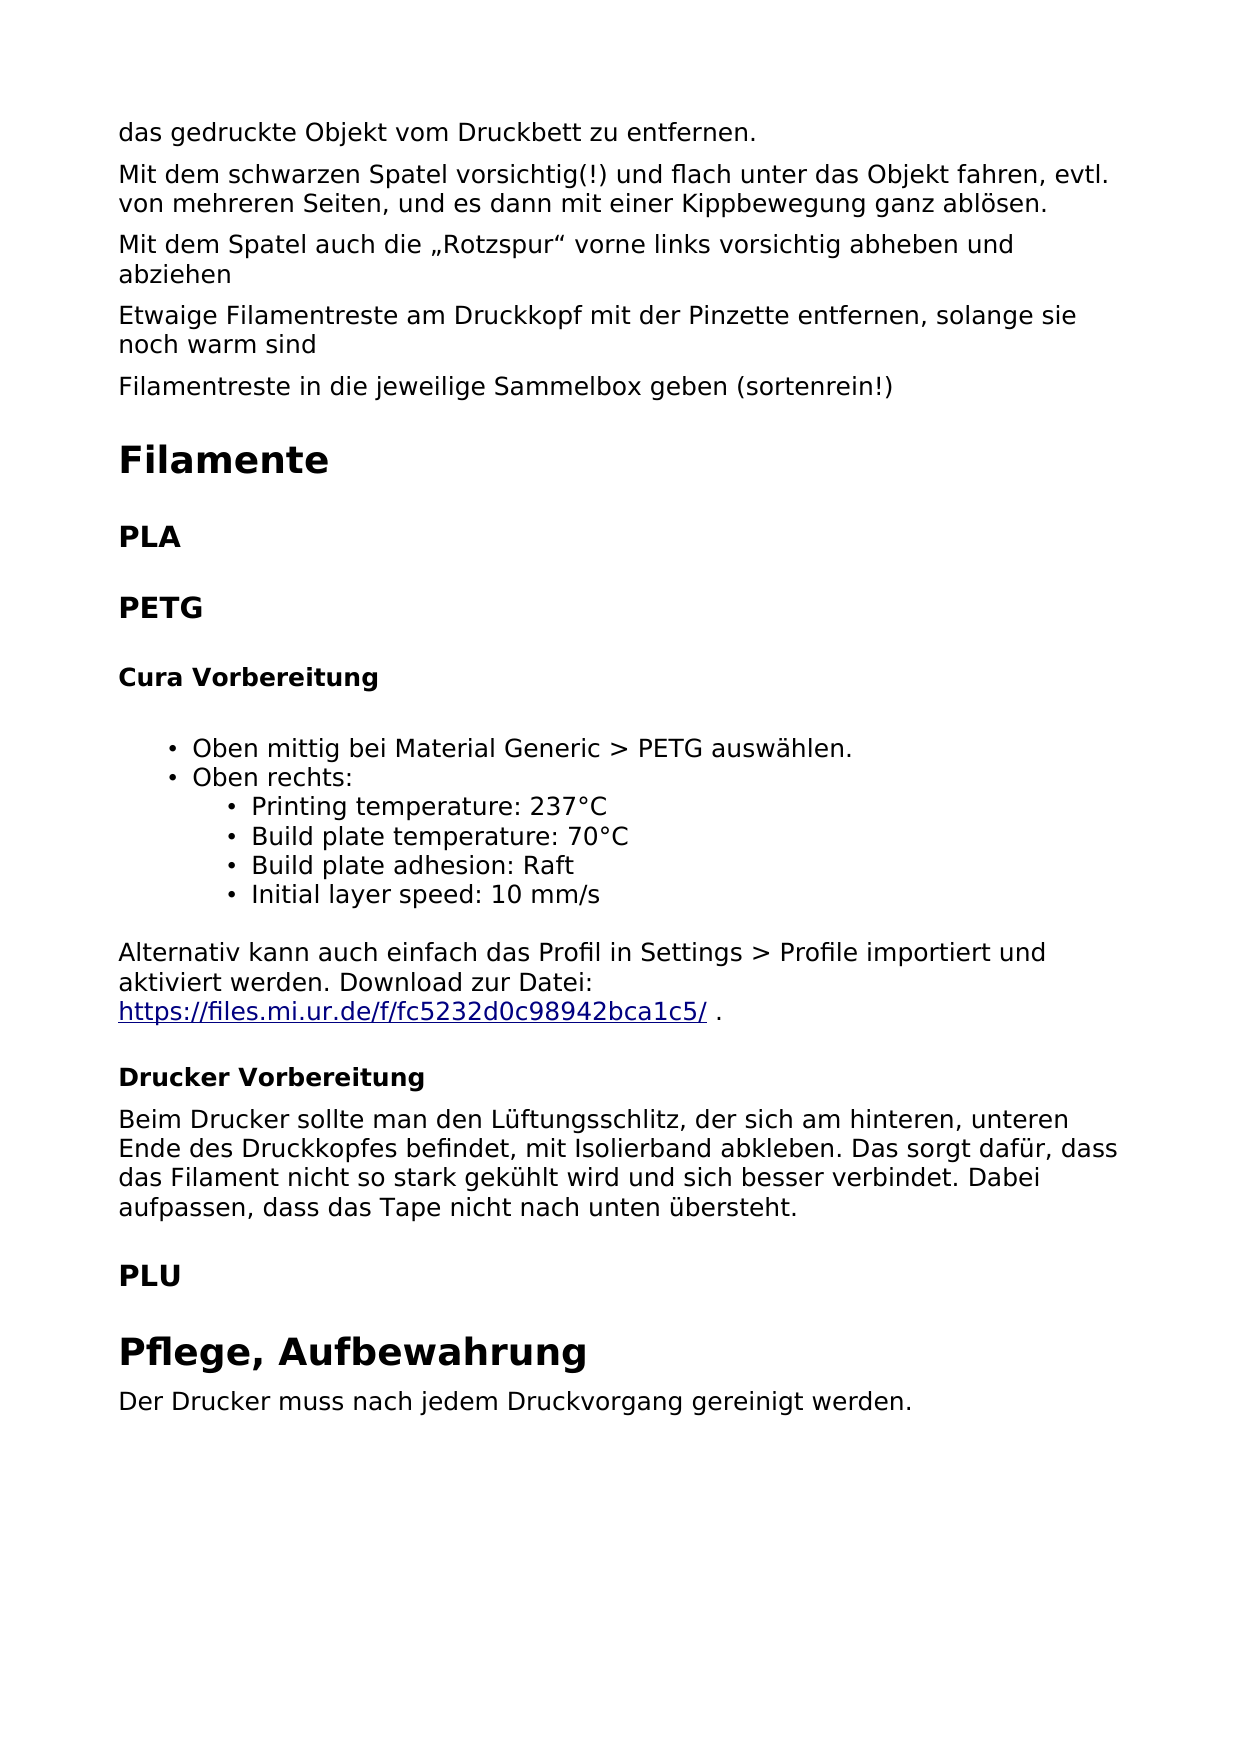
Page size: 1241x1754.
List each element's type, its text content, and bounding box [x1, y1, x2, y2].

subtitle Drucker Vorbereitung [118, 1064, 1122, 1093]
text das gedruckte Objekt vom Druckbett zu entfernen. [118, 118, 1122, 147]
subtitle Pflege, Aufbewahrung [118, 1331, 1122, 1374]
list Oben mittig bei Material Generic > PETG auswählen. [177, 734, 1122, 763]
list Oben rechts: [177, 763, 1122, 792]
text Der Drucker muss nach jedem Druckvorgang gereinigt werden. [118, 1387, 1122, 1416]
text Filamentreste in die jeweilige Sammelbox geben (sortenrein!) [118, 372, 1122, 401]
subtitle Cura Vorbereitung [118, 663, 1122, 692]
list Initial layer speed: 10 mm/s [236, 880, 1122, 909]
subtitle PLU [118, 1259, 1122, 1293]
subtitle PLA [118, 520, 1122, 554]
list Build plate temperature: 70°C [236, 822, 1122, 851]
list Build plate adhesion: Raft [236, 851, 1122, 880]
text Beim Drucker sollte man den Lüftungsschlitz, der sich am hinteren, unteren Ende des Druckkopfes befindet, mit Isolierband abkleben. Das sorgt dafür, dass das Filament nicht so stark gekühlt wird und sich besser verbindet. Dabei aufpassen, dass das Tape nicht nach unten übersteht. [118, 1105, 1122, 1222]
subtitle PETG [118, 592, 1122, 626]
text Mit dem schwarzen Spatel vorsichtig(!) und flach unter das Objekt fahren, evtl. von mehreren Seiten, und es dann mit einer Kippbewegung ganz ablösen. [118, 160, 1122, 218]
text Etwaige Filamentreste am Druckkopf mit der Pinzette entfernen, solange sie noch warm sind [118, 301, 1122, 360]
text Alternativ kann auch einfach das Profil in Settings > Profile importiert und aktiviert werden. Download zur Datei: https://files.mi.ur.de/f/fc5232d0c98942bca1c5/ . [118, 939, 1122, 1026]
subtitle Filamente [118, 439, 1122, 483]
list Printing temperature: 237°C [236, 792, 1122, 822]
text Mit dem Spatel auch die „Rotzspur“ vorne links vorsichtig abheben und abziehen [118, 231, 1122, 289]
